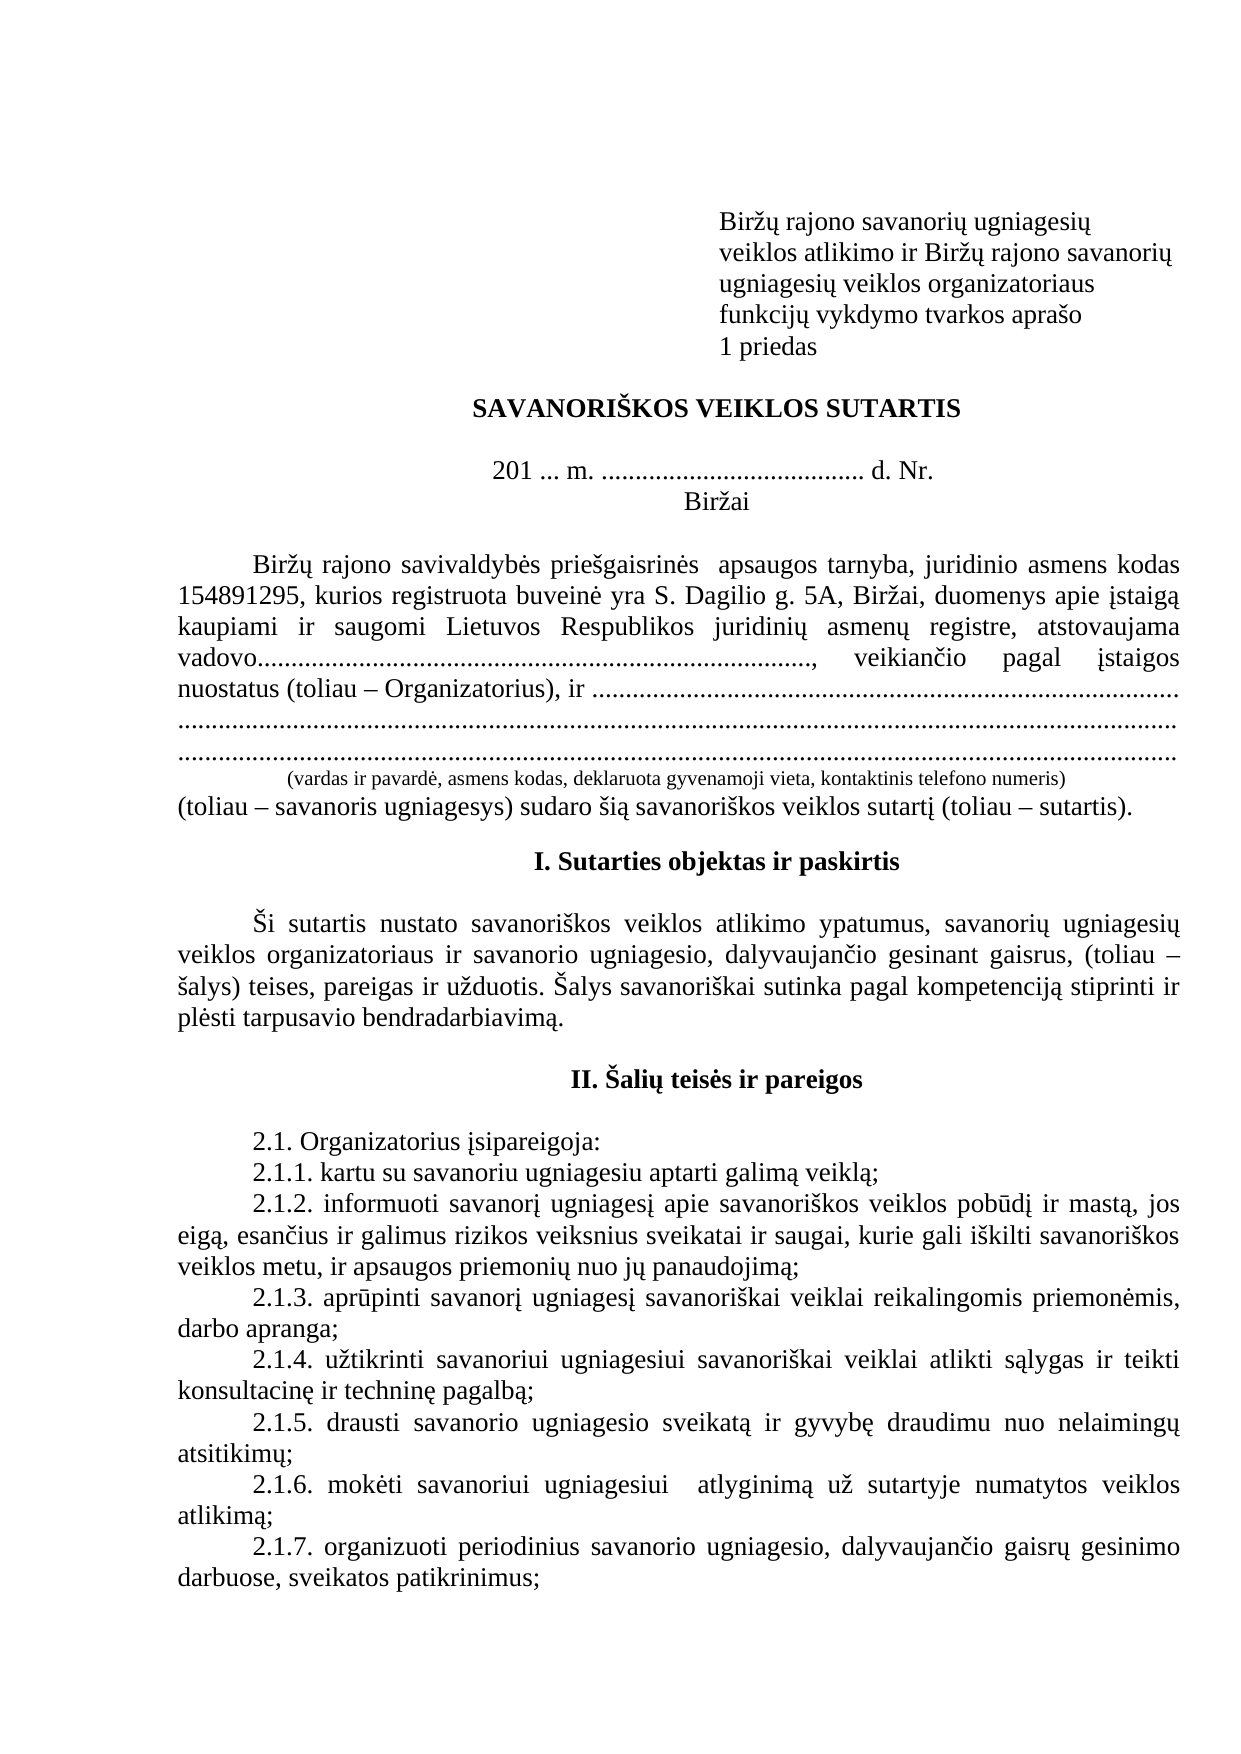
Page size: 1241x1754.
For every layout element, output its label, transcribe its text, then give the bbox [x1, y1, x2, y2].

text II. Šalių teisės ir pareigos [177, 1063, 1181, 1094]
text Biržai [177, 485, 1181, 517]
text Biržų rajono savivaldybės priešgaisrinės apsaugos tarnyba, juridinio asmens kodas 154891295, kurios registruota buveinė yra S. Dagilio g. 5A, Biržai, duomenys apie įstaigą kaupiami ir saugomi Lietuvos Respublikos juridinių asmenų registre, atstovaujama vadovo.................................................................................., veikiančio pagal įstaigos nuostatus (toliau – Organizatorius), ir ....................................................................................... ........................................................................................................................................................................................................................................................................................................ [177, 548, 1181, 766]
text 2.1. Organizatorius įsipareigoja: [177, 1125, 1181, 1156]
text (vardas ir pavardė, asmens kodas, deklaruota gyvenamoji vieta, kontaktinis telefono numeris) [177, 766, 1181, 790]
text 2.1.4. užtikrinti savanoriui ugniagesiui savanoriškai veiklai atlikti sąlygas ir teikti konsultacinę ir techninę pagalbą; [177, 1343, 1181, 1406]
text 2.1.3. aprūpinti savanorį ugniagesį savanoriškai veiklai reikalingomis priemonėmis, darbo apranga; [177, 1281, 1181, 1343]
text 1 priedas [719, 330, 1181, 361]
text 201 ... m. ....................................... d. Nr. [177, 454, 1181, 485]
text 2.1.1. kartu su savanoriu ugniagesiu aptarti galimą veiklą; [177, 1156, 1181, 1188]
text 2.1.5. drausti savanorio ugniagesio sveikatą ir gyvybę draudimu nuo nelaimingų atsitikimų; [177, 1406, 1181, 1468]
text veiklos atlikimo ir Biržų rajono savanorių ugniagesių veiklos organizatoriaus funkcijų vykdymo tvarkos aprašo [719, 236, 1181, 330]
text SAVANORIŠKOS VEIKLOS SUTARTIS [177, 392, 1181, 423]
text 2.1.7. organizuoti periodinius savanorio ugniagesio, dalyvaujančio gaisrų gesinimo darbuose, sveikatos patikrinimus; [177, 1530, 1181, 1592]
text 2.1.6. mokėti savanoriui ugniagesiui atlyginimą už sutartyje numatytos veiklos atlikimą; [177, 1468, 1181, 1530]
text I. Sutarties objektas ir paskirtis [177, 845, 1181, 876]
text 2.1.2. informuoti savanorį ugniagesį apie savanoriškos veiklos pobūdį ir mastą, jos eigą, esančius ir galimus rizikos veiksnius sveikatai ir saugai, kurie gali iškilti savanoriškos veiklos metu, ir apsaugos priemonių nuo jų panaudojimą; [177, 1188, 1181, 1281]
text Biržų rajono savanorių ugniagesių [719, 205, 1181, 236]
text (toliau – savanoris ugniagesys) sudaro šią savanoriškos veiklos sutartį (toliau – sutartis). [177, 790, 1181, 821]
text Ši sutartis nustato savanoriškos veiklos atlikimo ypatumus, savanorių ugniagesių veiklos organizatoriaus ir savanorio ugniagesio, dalyvaujančio gesinant gaisrus, (toliau – šalys) teises, pareigas ir užduotis. Šalys savanoriškai sutinka pagal kompetenciją stiprinti ir plėsti tarpusavio bendradarbiavimą. [177, 907, 1181, 1032]
